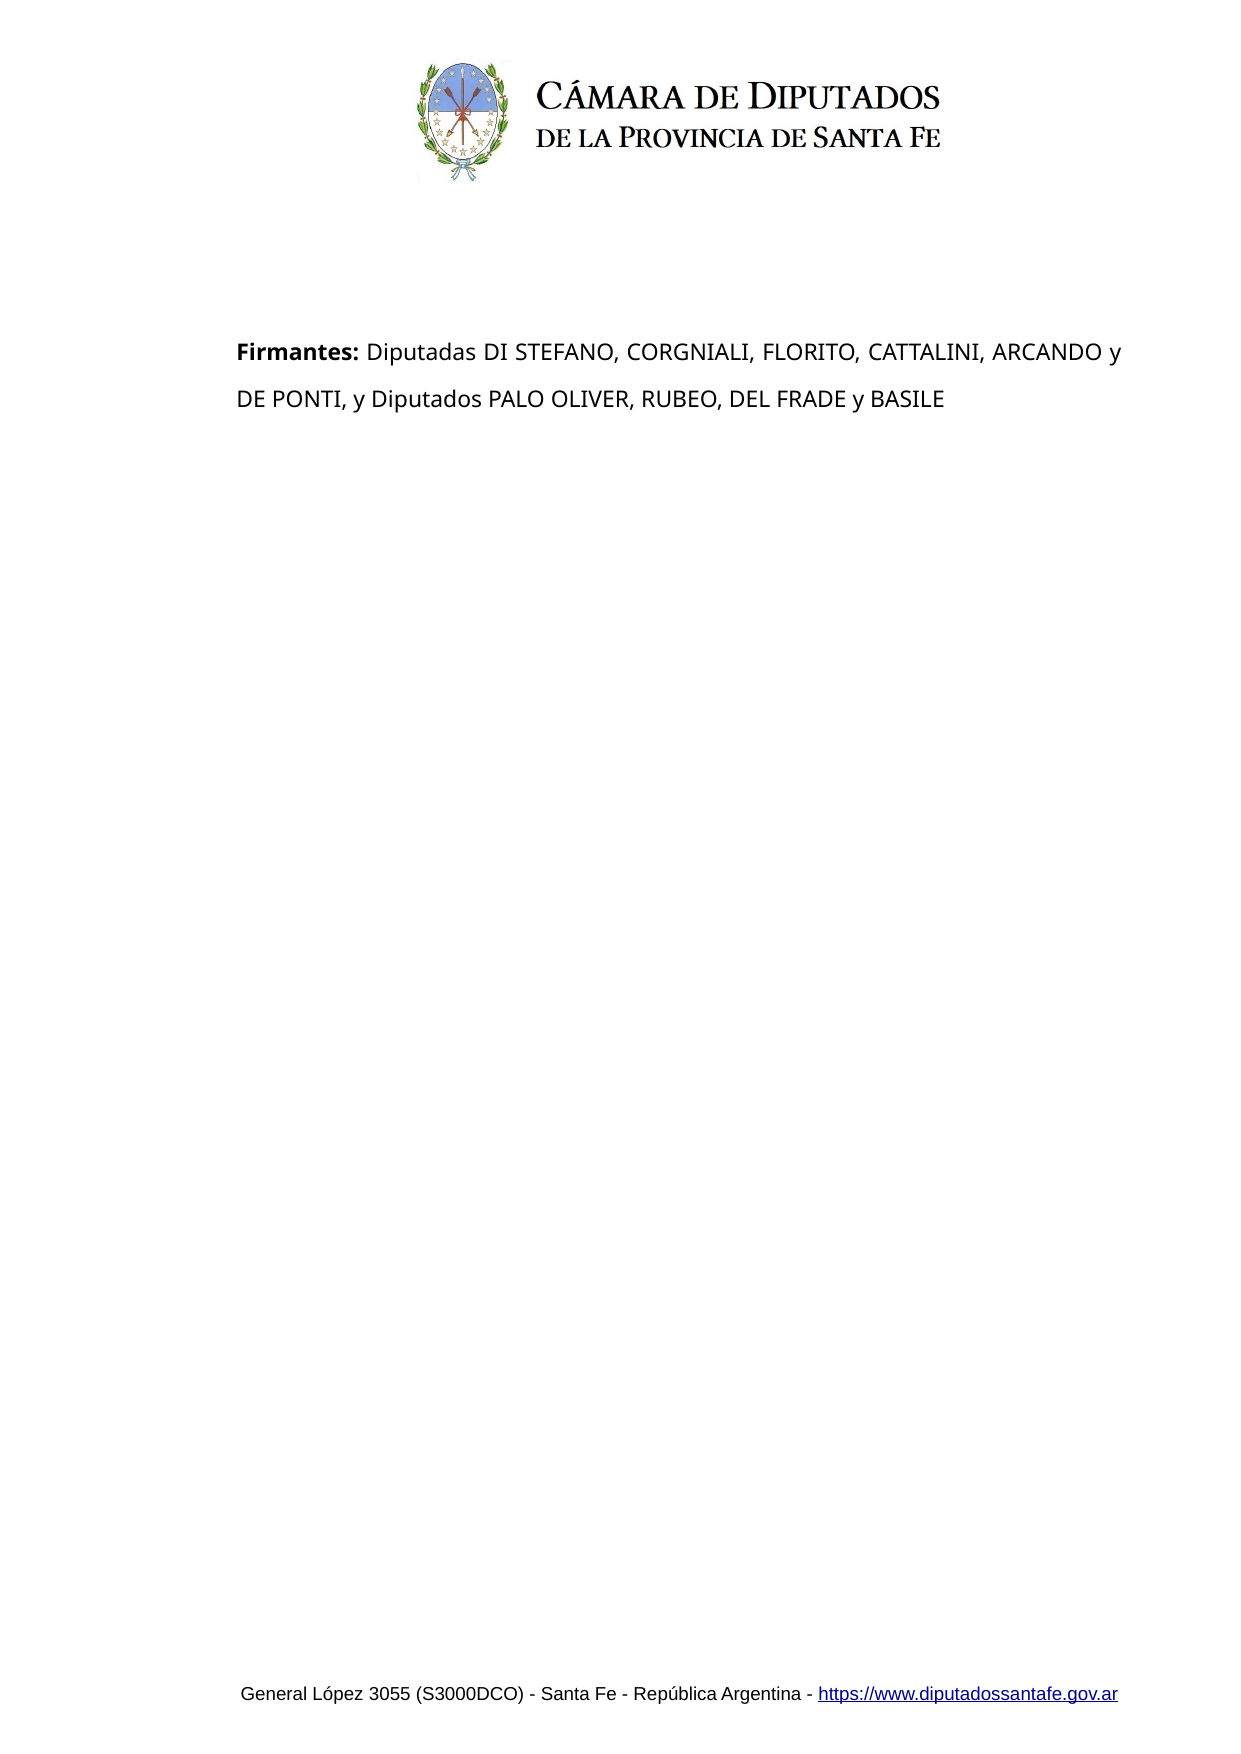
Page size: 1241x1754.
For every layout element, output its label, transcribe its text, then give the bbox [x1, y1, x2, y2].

text Firmantes: Diputadas DI STEFANO, CORGNIALI, FLORITO, CATTALINI, ARCANDO y DE PONTI, y Diputados PALO OLIVER, RUBEO, DEL FRADE y BASILE [236, 336, 1122, 414]
picture [413, 59, 945, 183]
